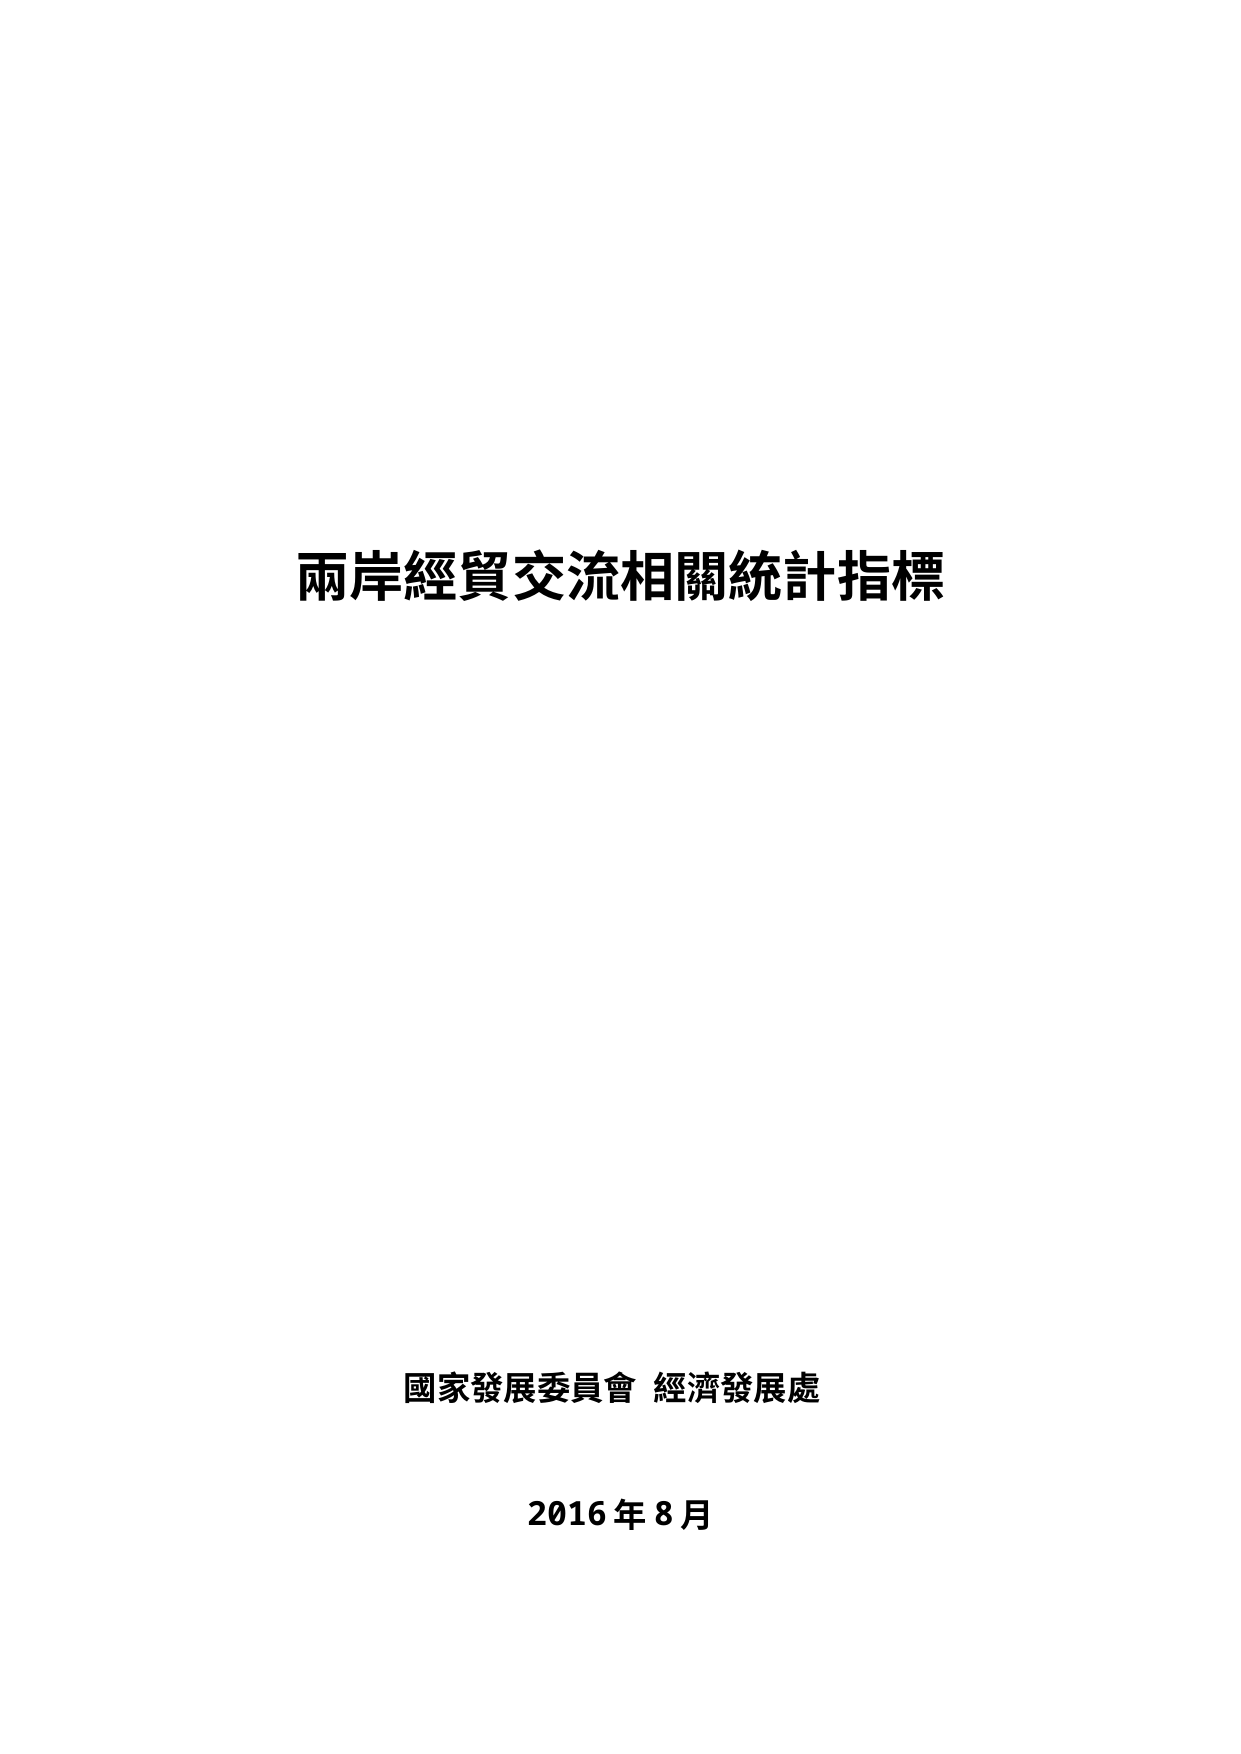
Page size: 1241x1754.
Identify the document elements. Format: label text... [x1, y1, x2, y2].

text 2016年8月 [187, 1471, 1053, 1533]
text 兩岸經貿交流相關統計指標 [187, 533, 1053, 612]
text 國家發展委員會 經濟發展處 [187, 1362, 1053, 1410]
